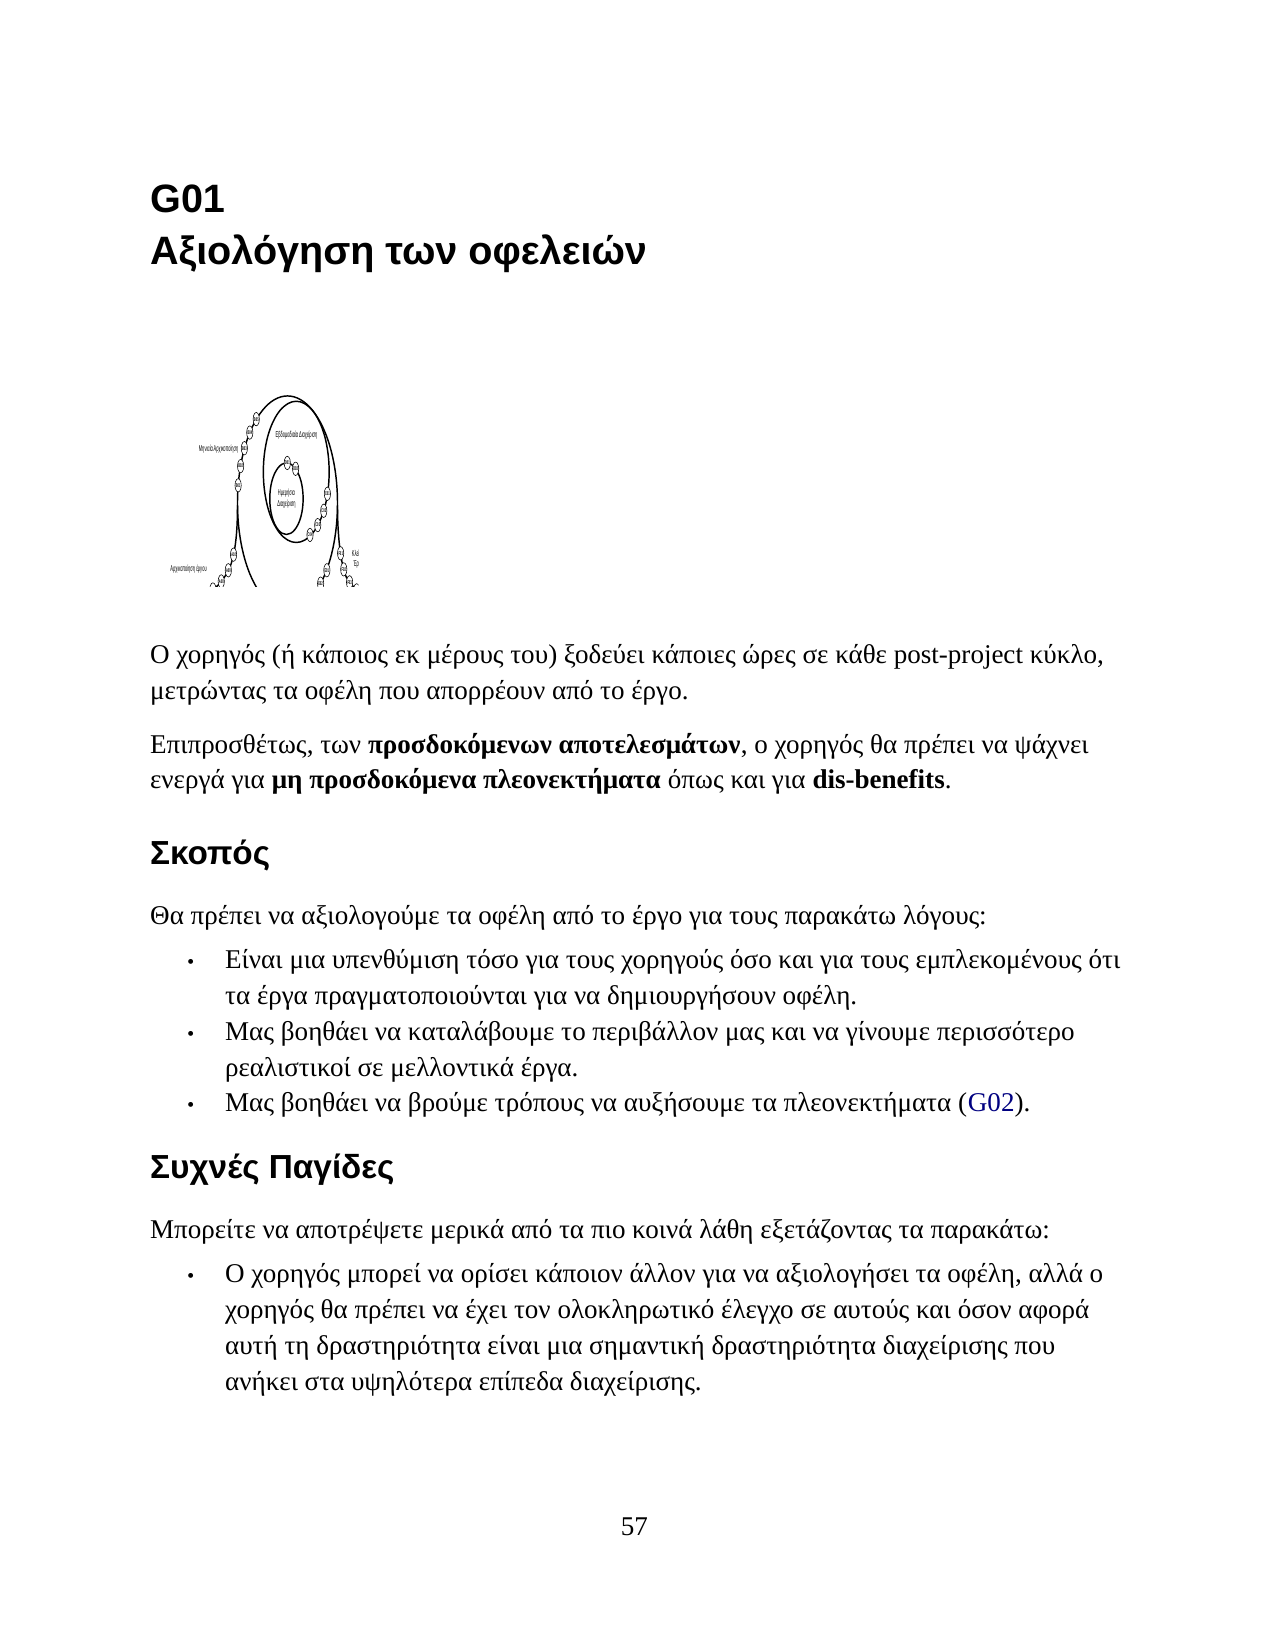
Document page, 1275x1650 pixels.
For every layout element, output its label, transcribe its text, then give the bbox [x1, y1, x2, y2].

list Είναι μια υπενθύμιση τόσο για τους χορηγούς όσο και για τους εμπλεκομένους ότι τα έργα πραγματοποιούνται για να δημιουργήσουν οφέλη. [187, 943, 1125, 1010]
text Θα πρέπει να αξιολογούμε τα οφέλη από το έργο για τους παρακάτω λόγους: [150, 899, 1125, 930]
text Μπορείτε να αποτρέψετε μερικά από τα πιο κοινά λάθη εξετάζοντας τα παρακάτω: [150, 1213, 1125, 1244]
subtitle Συχνές Παγίδες [150, 1147, 1125, 1186]
text Επιπροσθέτως, των προσδοκόμενων αποτελεσμάτων, ο χορηγός θα πρέπει να ψάχνει ενεργά για μη προσδοκόμενα πλεονεκτήματα όπως και για dis-benefits. [150, 728, 1125, 794]
list Μας βοηθάει να βρούμε τρόπους να αυξήσουμε τα πλεονεκτήματα (G02). [187, 1086, 1125, 1117]
list Ο χορηγός μπορεί να ορίσει κάποιον άλλον για να αξιολογήσει τα οφέλη, αλλά ο χορηγός θα πρέπει να έχει τον ολοκληρωτικό έλεγχο σε αυτούς και όσον αφορά αυτή τη δραστηριότητα είναι μια σημαντική δραστηριότητα διαχείρισης που ανήκει στα υψηλότερα επίπεδα διαχείρισης. [187, 1257, 1125, 1396]
subtitle Σκοπός [150, 833, 1125, 872]
subtitle G01 Αξιολόγηση των οφελειών [150, 175, 1125, 273]
text Ο χορηγός (ή κάποιος εκ μέρους του) ξοδεύει κάποιες ώρες σε κάθε post-project κύκλο, μετρώντας τα οφέλη που απορρέουν από το έργο. [150, 638, 1125, 705]
list Μας βοηθάει να καταλάβουμε το περιβάλλον μας και να γίνουμε περισσότερο ρεαλιστικοί σε μελλοντικά έργα. [187, 1015, 1125, 1082]
